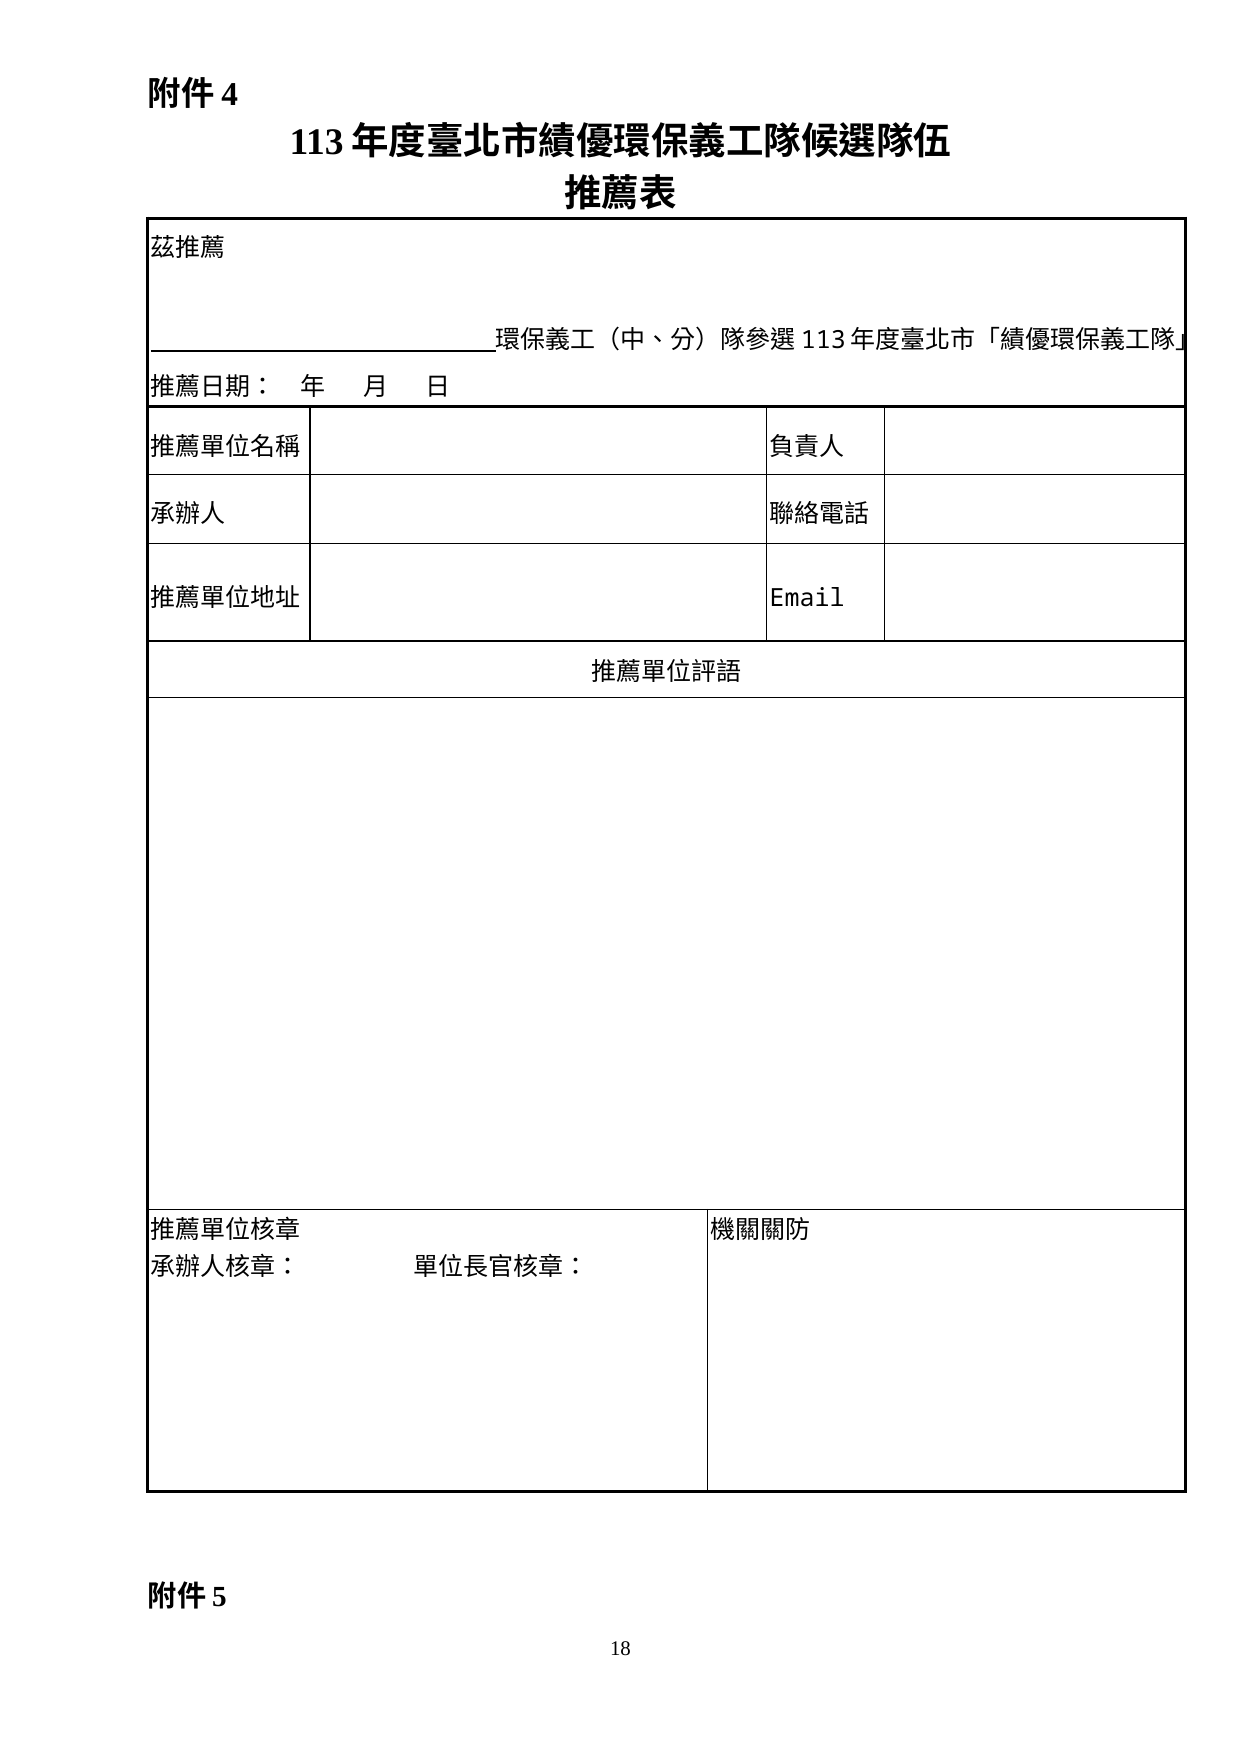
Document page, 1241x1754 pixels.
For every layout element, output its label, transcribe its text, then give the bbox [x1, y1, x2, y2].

table_cell [311, 544, 766, 640]
text 推薦表 [148, 164, 1092, 217]
table_cell [885, 544, 1184, 640]
table_cell 承辦人 [149, 475, 309, 543]
text 附件4 [148, 75, 1092, 112]
table_cell Email [767, 544, 884, 640]
table_cell 機關關防 [708, 1210, 1184, 1490]
table_cell [311, 475, 766, 543]
table_cell [149, 698, 1184, 1209]
text 附件5 [148, 1569, 1092, 1615]
table_header 茲推薦 環保義工（中、分）隊參選113年度臺北市「績優環保義工隊」 推薦日期： 年 月 日 [149, 220, 1184, 405]
table_cell [885, 475, 1184, 543]
table_cell 推薦單位名稱 [149, 408, 309, 474]
table_cell 負責人 [767, 408, 884, 474]
table_cell [311, 408, 766, 474]
table_cell 推薦單位地址 [149, 544, 309, 640]
text 113年度臺北市績優環保義工隊候選隊伍 [148, 112, 1092, 164]
table_cell [885, 408, 1184, 474]
table_cell 推薦單位核章 承辦人核章： 單位長官核章： [149, 1210, 707, 1490]
table_cell 推薦單位評語 [149, 642, 1184, 697]
table_cell 聯絡電話 [767, 475, 884, 543]
